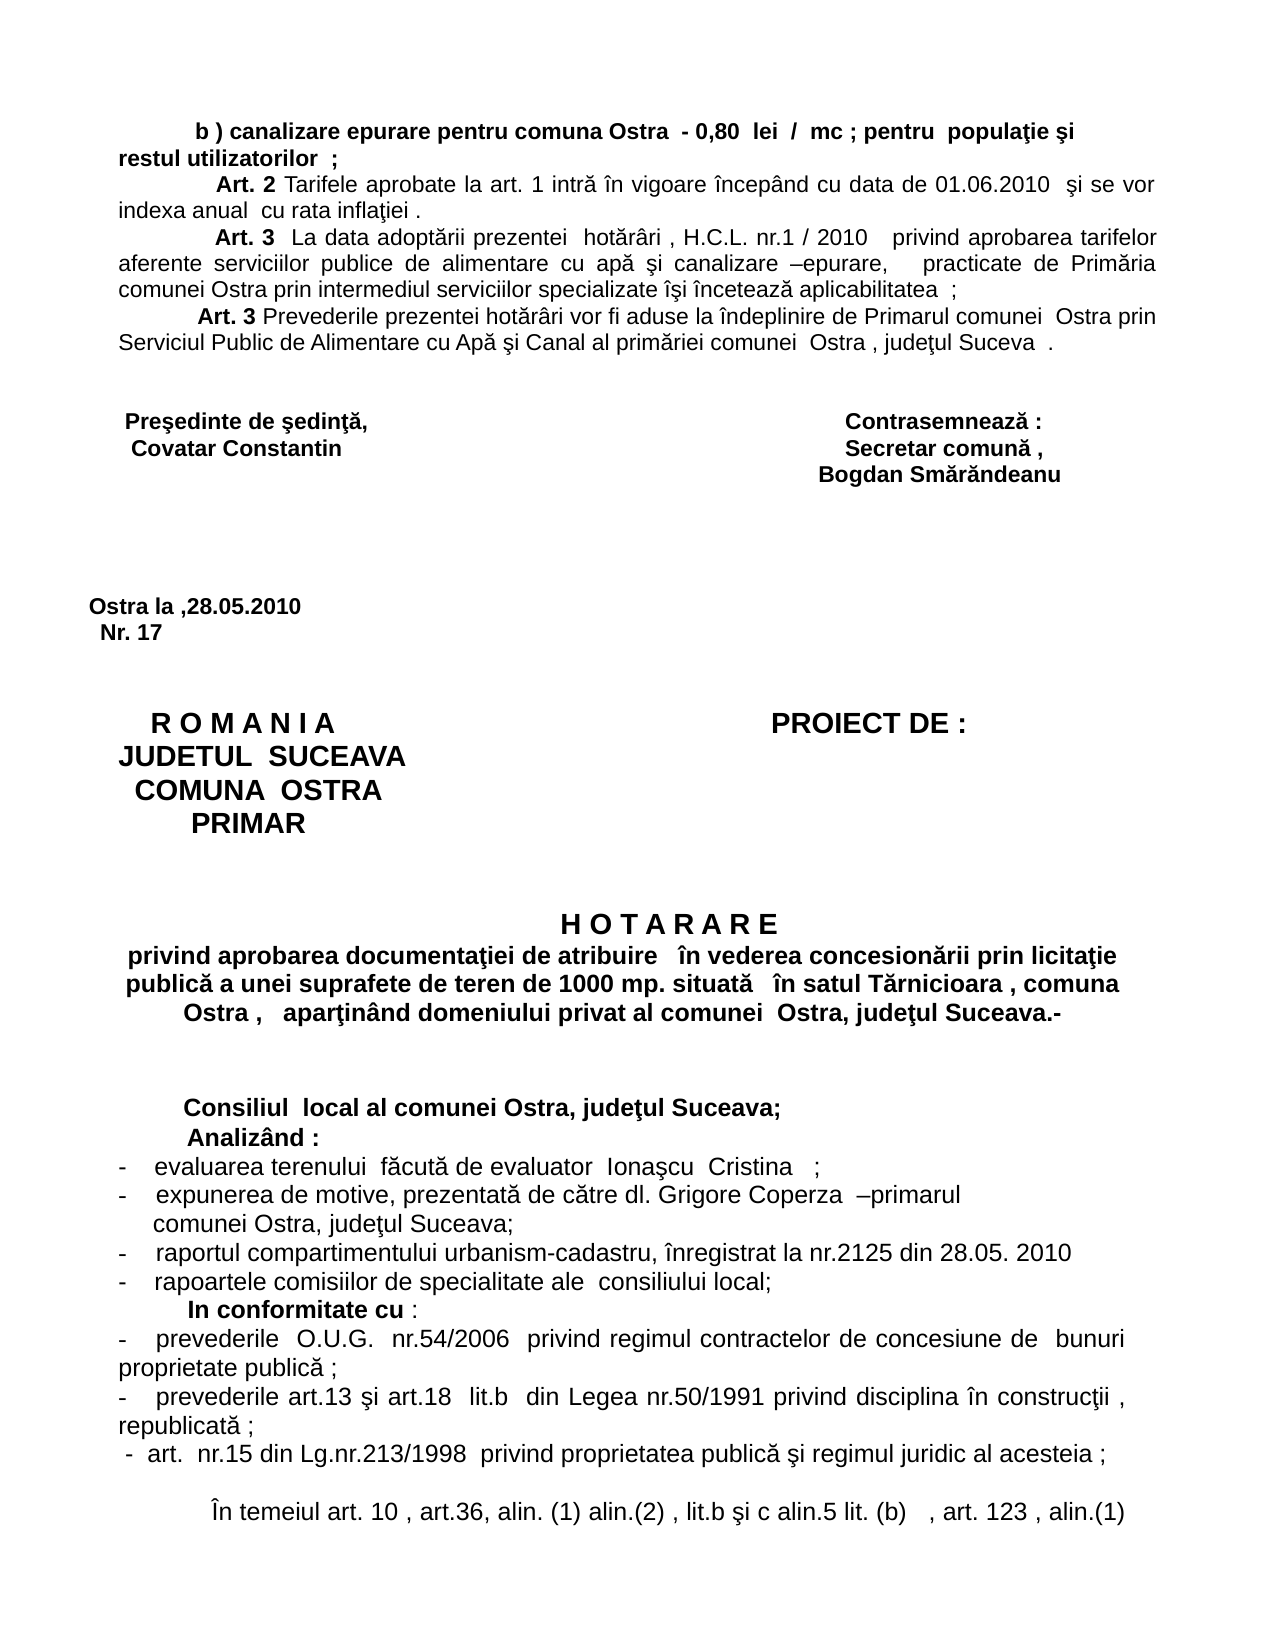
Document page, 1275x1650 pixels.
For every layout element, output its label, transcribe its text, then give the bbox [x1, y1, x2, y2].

text Ostra la ,28.05.2010 [88, 593, 1146, 619]
text Bogdan Smărăndeanu [118, 461, 1146, 487]
list prevederile O.U.G. nr.54/2006 privind regimul contractelor de concesiune de bunuri proprietate publică ; [118, 1324, 1127, 1382]
text - art. nr.15 din Lg.nr.213/1998 privind proprietatea publică şi regimul juridic al acesteia ; [118, 1439, 1127, 1468]
subtitle JUDETUL SUCEAVA [118, 739, 1220, 773]
text În temeiul art. 10 , art.36, alin. (1) alin.(2) , lit.b şi c alin.5 lit. (b) , art. 123 , alin.(1) [81, 1497, 1127, 1526]
text Analizând : [118, 1123, 1127, 1152]
text privind aprobarea documentaţiei de atribuire în vederea concesionării prin licitaţie publică a unei suprafete de teren de 1000 mp. situată în satul Tărnicioara , comuna Ostra , aparţinând domeniului privat al comunei Ostra, judeţul Suceava.- [118, 941, 1127, 1027]
text - evaluarea terenului făcută de evaluator Ionaşcu Cristina ; [118, 1152, 1127, 1180]
text - rapoartele comisiilor de specialitate ale consiliului local; [118, 1267, 1127, 1296]
text In conformitate cu : [118, 1296, 1127, 1324]
text R O M A N I A PROIECT DE : [118, 706, 1127, 739]
text Art. 3 Prevederile prezentei hotărâri vor fi aduse la îndeplinire de Primarul comunei Ostra prin Serviciul Public de Alimentare cu Apă şi Canal al primăriei comunei Ostra , judeţul Suceva . [118, 303, 1157, 355]
text Covatar Constantin Secretar comună , [118, 434, 1146, 461]
text Consiliul local al comunei Ostra, judeţul Suceava; [118, 1089, 1127, 1123]
text comunei Ostra, judeţul Suceava; [118, 1209, 1127, 1238]
text Art. 2 Tarifele aprobate la art. 1 intră în vigoare începând cu data de 01.06.2010 şi se vor indexa anual cu rata inflaţiei . [118, 171, 1157, 224]
text Preşedinte de şedinţă, Contrasemnează : [118, 408, 1146, 434]
text H O T A R A R E [118, 907, 1220, 941]
text Nr. 17 [88, 619, 1146, 646]
list expunerea de motive, prezentată de către dl. Grigore Coperza –primarul [118, 1180, 1127, 1209]
list raportul compartimentului urbanism-cadastru, înregistrat la nr.2125 din 28.05. 2010 [118, 1238, 1127, 1267]
text b ) canalizare epurare pentru comuna Ostra - 0,80 lei / mc ; pentru populaţie şi [182, 118, 1232, 144]
text COMUNA OSTRA [118, 773, 1220, 807]
text restul utilizatorilor ; [118, 144, 1232, 171]
text PRIMAR [118, 807, 1220, 840]
list prevederile art.13 şi art.18 lit.b din Legea nr.50/1991 privind disciplina în construcţii , republicată ; [118, 1382, 1127, 1439]
text Art. 3 La data adoptării prezentei hotărâri , H.C.L. nr.1 / 2010 privind aprobarea tarifelor aferente serviciilor publice de alimentare cu apă şi canalizare –epurare, practicate de Primăria comunei Ostra prin intermediul serviciilor specializate îşi încetează aplicabilitatea ; [118, 224, 1157, 303]
